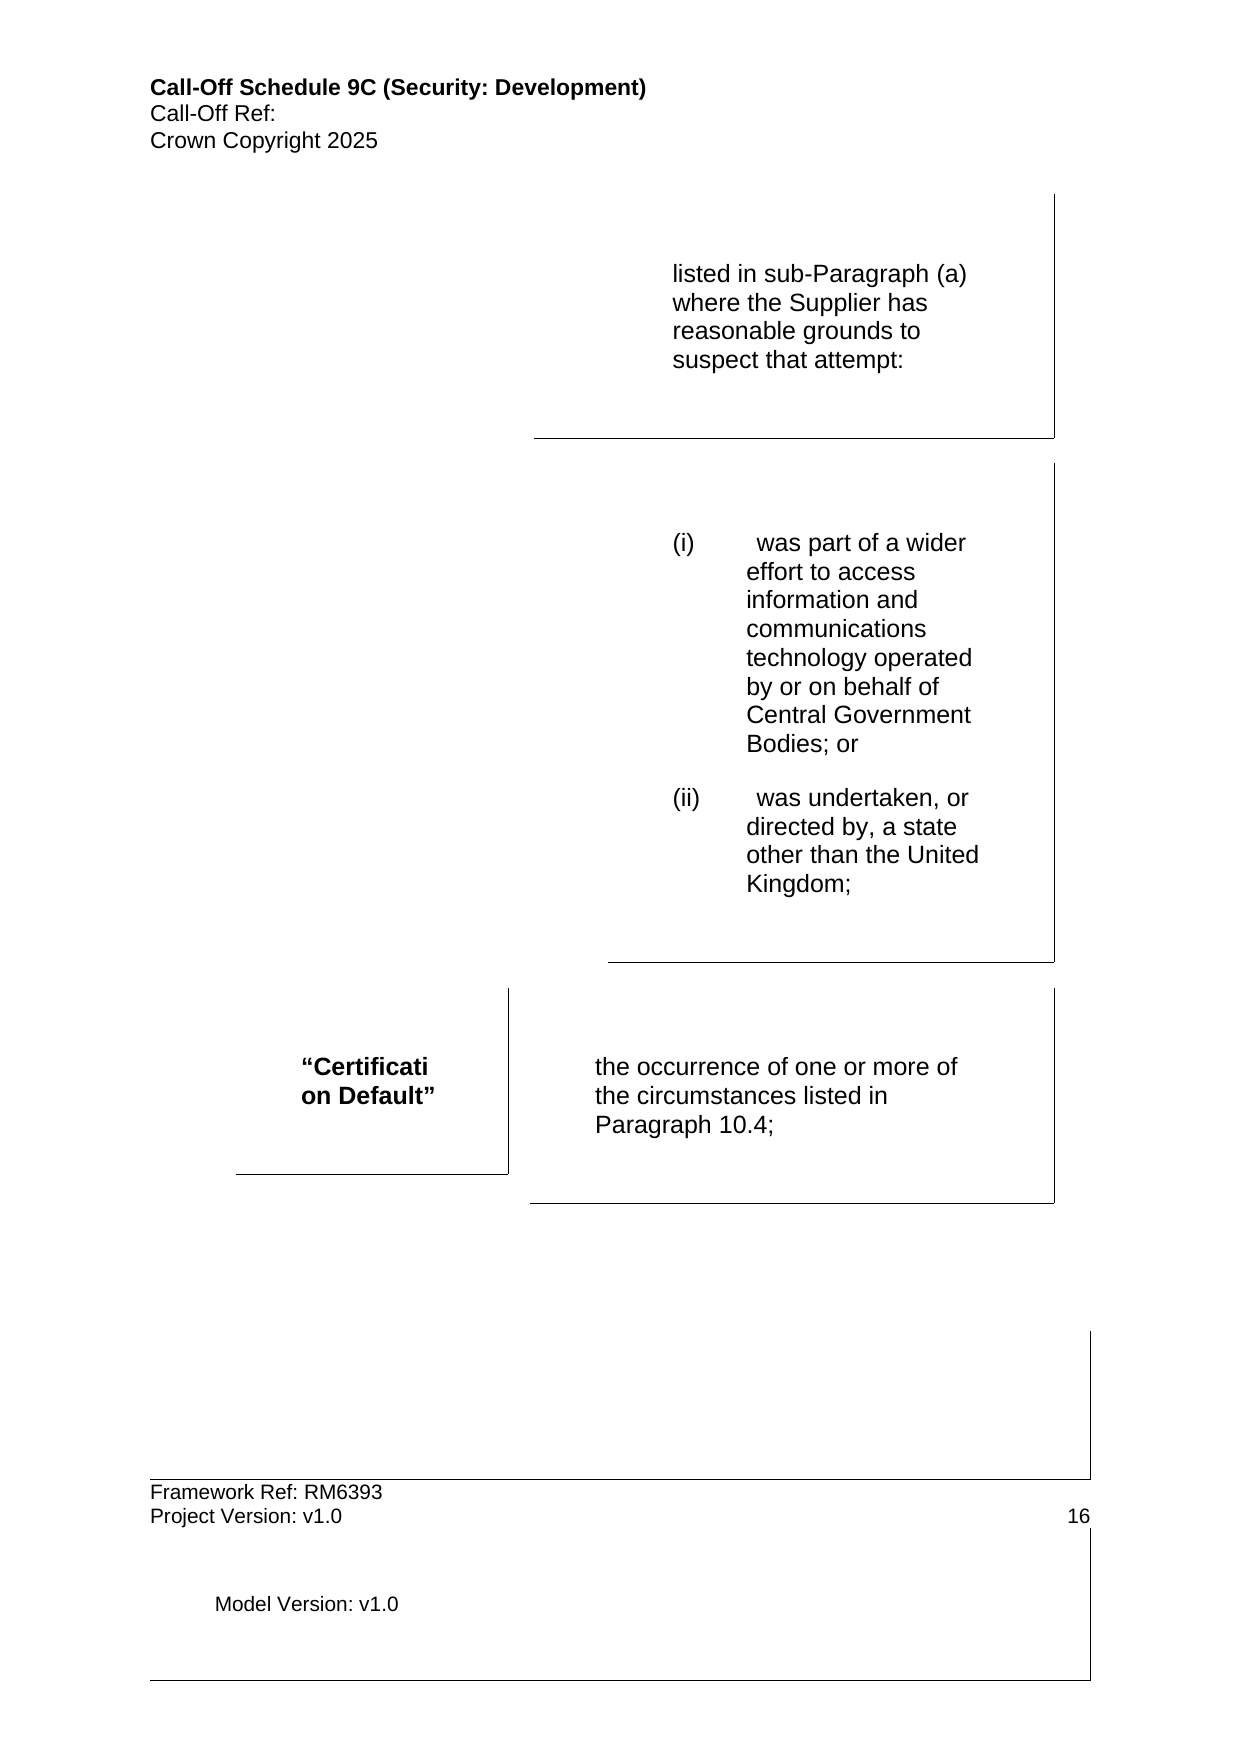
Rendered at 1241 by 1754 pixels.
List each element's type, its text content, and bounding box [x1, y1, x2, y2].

table_cell the occurrence of one or more of the circumstances listed in Paragraph 10.4; [519, 975, 1066, 1215]
table_cell the occurrence of: any unauthorised access to or use of the Services, the Buyer Premises, the Sites, the Supplier Information Management System and/or any information or data used by the Buyer, the Supplier or any Sub-contractor in connection with the Contract, including the Government Data and the Code; the loss (physical or otherwise), corruption and/or unauthorised disclosure of any information or data, including copies of such information or data, used by the Buyer, the Supplier or any Sub-contractor in connection with the Contract, including the Government Data and the Code; and/or any part of the Supplier Information Management System ceasing to be compliant with the Certification Requirements; the installation of Malicious Software in the: Supplier Information Management System; Development Environment; or Developed System; any loss of operational efficiency or failure to operate to specification as the result of the installation or operation of Malicious Software in the: Supplier Information Management System; Development Environment; or Developed System; and includes any attempt to undertake the activities listed in sub-Paragraph (a) where the Supplier has reasonable grounds to suspect that attempt: was part of a wider effort to access information and communications technology operated by or on behalf of Central Government Bodies; or was undertaken, or directed by, a state other than the United Kingdom; [519, 182, 1066, 975]
table_cell [225, 182, 519, 975]
table_cell “Certification Default” [225, 975, 519, 1215]
